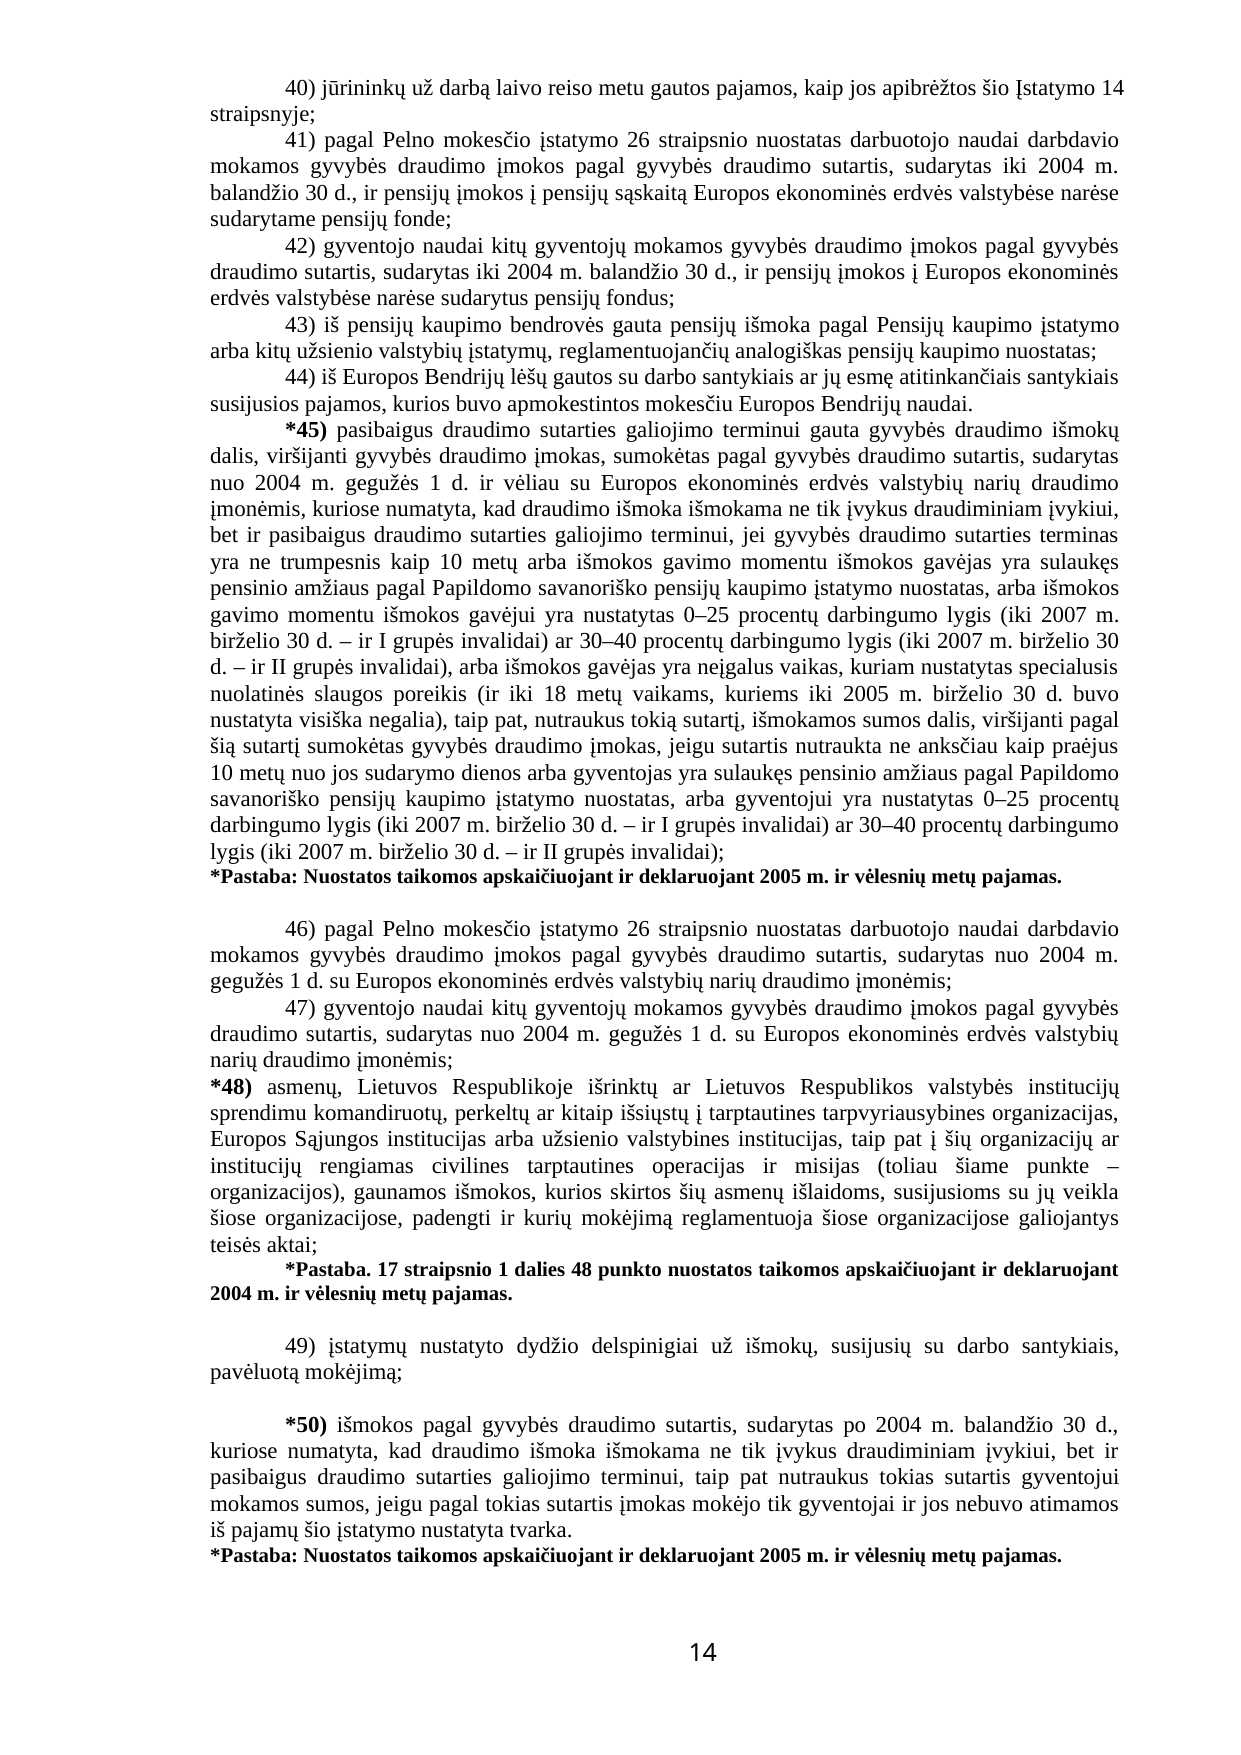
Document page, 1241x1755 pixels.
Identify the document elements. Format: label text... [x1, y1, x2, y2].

text 49) įstatymų nustatyto dydžio delspinigiai už išmokų, susijusių su darbo santykiais, pavėluotą mokėjimą; [210, 1332, 1120, 1384]
text 42) gyventojo naudai kitų gyventojų mokamos gyvybės draudimo įmokos pagal gyvybės draudimo sutartis, sudarytas iki 2004 m. balandžio 30 d., ir pensijų įmokos į Europos ekonominės erdvės valstybėse narėse sudarytus pensijų fondus; [210, 232, 1120, 311]
text *Pastaba: Nuostatos taikomos apskaičiuojant ir deklaruojant 2005 m. ir vėlesnių metų pajamas. [210, 864, 1120, 888]
text 41) pagal Pelno mokesčio įstatymo 26 straipsnio nuostatas darbuotojo naudai darbdavio mokamos gyvybės draudimo įmokos pagal gyvybės draudimo sutartis, sudarytas iki 2004 m. balandžio 30 d., ir pensijų įmokos į pensijų sąskaitą Europos ekonominės erdvės valstybėse narėse sudarytame pensijų fonde; [210, 126, 1120, 232]
text *50) išmokos pagal gyvybės draudimo sutartis, sudarytas po 2004 m. balandžio 30 d., kuriose numatyta, kad draudimo išmoka išmokama ne tik įvykus draudiminiam įvykiui, bet ir pasibaigus draudimo sutarties galiojimo terminui, taip pat nutraukus tokias sutartis gyventojui mokamos sumos, jeigu pagal tokias sutartis įmokas mokėjo tik gyventojai ir jos nebuvo atimamos iš pajamų šio įstatymo nustatyta tvarka. [210, 1411, 1120, 1542]
text *Pastaba: Nuostatos taikomos apskaičiuojant ir deklaruojant 2005 m. ir vėlesnių metų pajamas. [210, 1542, 1120, 1567]
text *45) pasibaigus draudimo sutarties galiojimo terminui gauta gyvybės draudimo išmokų dalis, viršijanti gyvybės draudimo įmokas, sumokėtas pagal gyvybės draudimo sutartis, sudarytas nuo 2004 m. gegužės 1 d. ir vėliau su Europos ekonominės erdvės valstybių narių draudimo įmonėmis, kuriose numatyta, kad draudimo išmoka išmokama ne tik įvykus draudiminiam įvykiui, bet ir pasibaigus draudimo sutarties galiojimo terminui, jei gyvybės draudimo sutarties terminas yra ne trumpesnis kaip 10 metų arba išmokos gavimo momentu išmokos gavėjas yra sulaukęs pensinio amžiaus pagal Papildomo savanoriško pensijų kaupimo įstatymo nuostatas, arba išmokos gavimo momentu išmokos gavėjui yra nustatytas 0–25 procentų darbingumo lygis (iki 2007 m. birželio 30 d. – ir I grupės invalidai) ar 30–40 procentų darbingumo lygis (iki 2007 m. birželio 30 d. – ir II grupės invalidai), arba išmokos gavėjas yra neįgalus vaikas, kuriam nustatytas specialusis nuolatinės slaugos poreikis (ir iki 18 metų vaikams, kuriems iki 2005 m. birželio 30 d. buvo nustatyta visiška negalia), taip pat, nutraukus tokią sutartį, išmokamos sumos dalis, viršijanti pagal šią sutartį sumokėtas gyvybės draudimo įmokas, jeigu sutartis nutraukta ne anksčiau kaip praėjus 10 metų nuo jos sudarymo dienos arba gyventojas yra sulaukęs pensinio amžiaus pagal Papildomo savanoriško pensijų kaupimo įstatymo nuostatas, arba gyventojui yra nustatytas 0–25 procentų darbingumo lygis (iki 2007 m. birželio 30 d. – ir I grupės invalidai) ar 30–40 procentų darbingumo lygis (iki 2007 m. birželio 30 d. – ir II grupės invalidai); [210, 416, 1120, 864]
text *Pastaba. 17 straipsnio 1 dalies 48 punkto nuostatos taikomos apskaičiuojant ir deklaruojant 2004 m. ir vėlesnių metų pajamas. [210, 1257, 1120, 1305]
text 40) jūrininkų už darbą laivo reiso metu gautos pajamos, kaip jos apibrėžtos šio Įstatymo 14 straipsnyje; [210, 73, 1126, 126]
text 43) iš pensijų kaupimo bendrovės gauta pensijų išmoka pagal Pensijų kaupimo įstatymo arba kitų užsienio valstybių įstatymų, reglamentuojančių analogiškas pensijų kaupimo nuostatas; [210, 311, 1120, 363]
text 46) pagal Pelno mokesčio įstatymo 26 straipsnio nuostatas darbuotojo naudai darbdavio mokamos gyvybės draudimo įmokos pagal gyvybės draudimo sutartis, sudarytas nuo 2004 m. gegužės 1 d. su Europos ekonominės erdvės valstybių narių draudimo įmonėmis; [210, 914, 1120, 994]
text 44) iš Europos Bendrijų lėšų gautos su darbo santykiais ar jų esmę atitinkančiais santykiais susijusios pajamos, kurios buvo apmokestintos mokesčiu Europos Bendrijų naudai. [210, 363, 1120, 416]
text *48) asmenų, Lietuvos Respublikoje išrinktų ar Lietuvos Respublikos valstybės institucijų sprendimu komandiruotų, perkeltų ar kitaip išsiųstų į tarptautines tarpvyriausybines organizacijas, Europos Sąjungos institucijas arba užsienio valstybines institucijas, taip pat į šių organizacijų ar institucijų rengiamas civilines tarptautines operacijas ir misijas (toliau šiame punkte – organizacijos), gaunamos išmokos, kurios skirtos šių asmenų išlaidoms, susijusioms su jų veikla šiose organizacijose, padengti ir kurių mokėjimą reglamentuoja šiose organizacijose galiojantys teisės aktai; [210, 1073, 1120, 1257]
text 47) gyventojo naudai kitų gyventojų mokamos gyvybės draudimo įmokos pagal gyvybės draudimo sutartis, sudarytas nuo 2004 m. gegužės 1 d. su Europos ekonominės erdvės valstybių narių draudimo įmonėmis; [210, 994, 1120, 1073]
